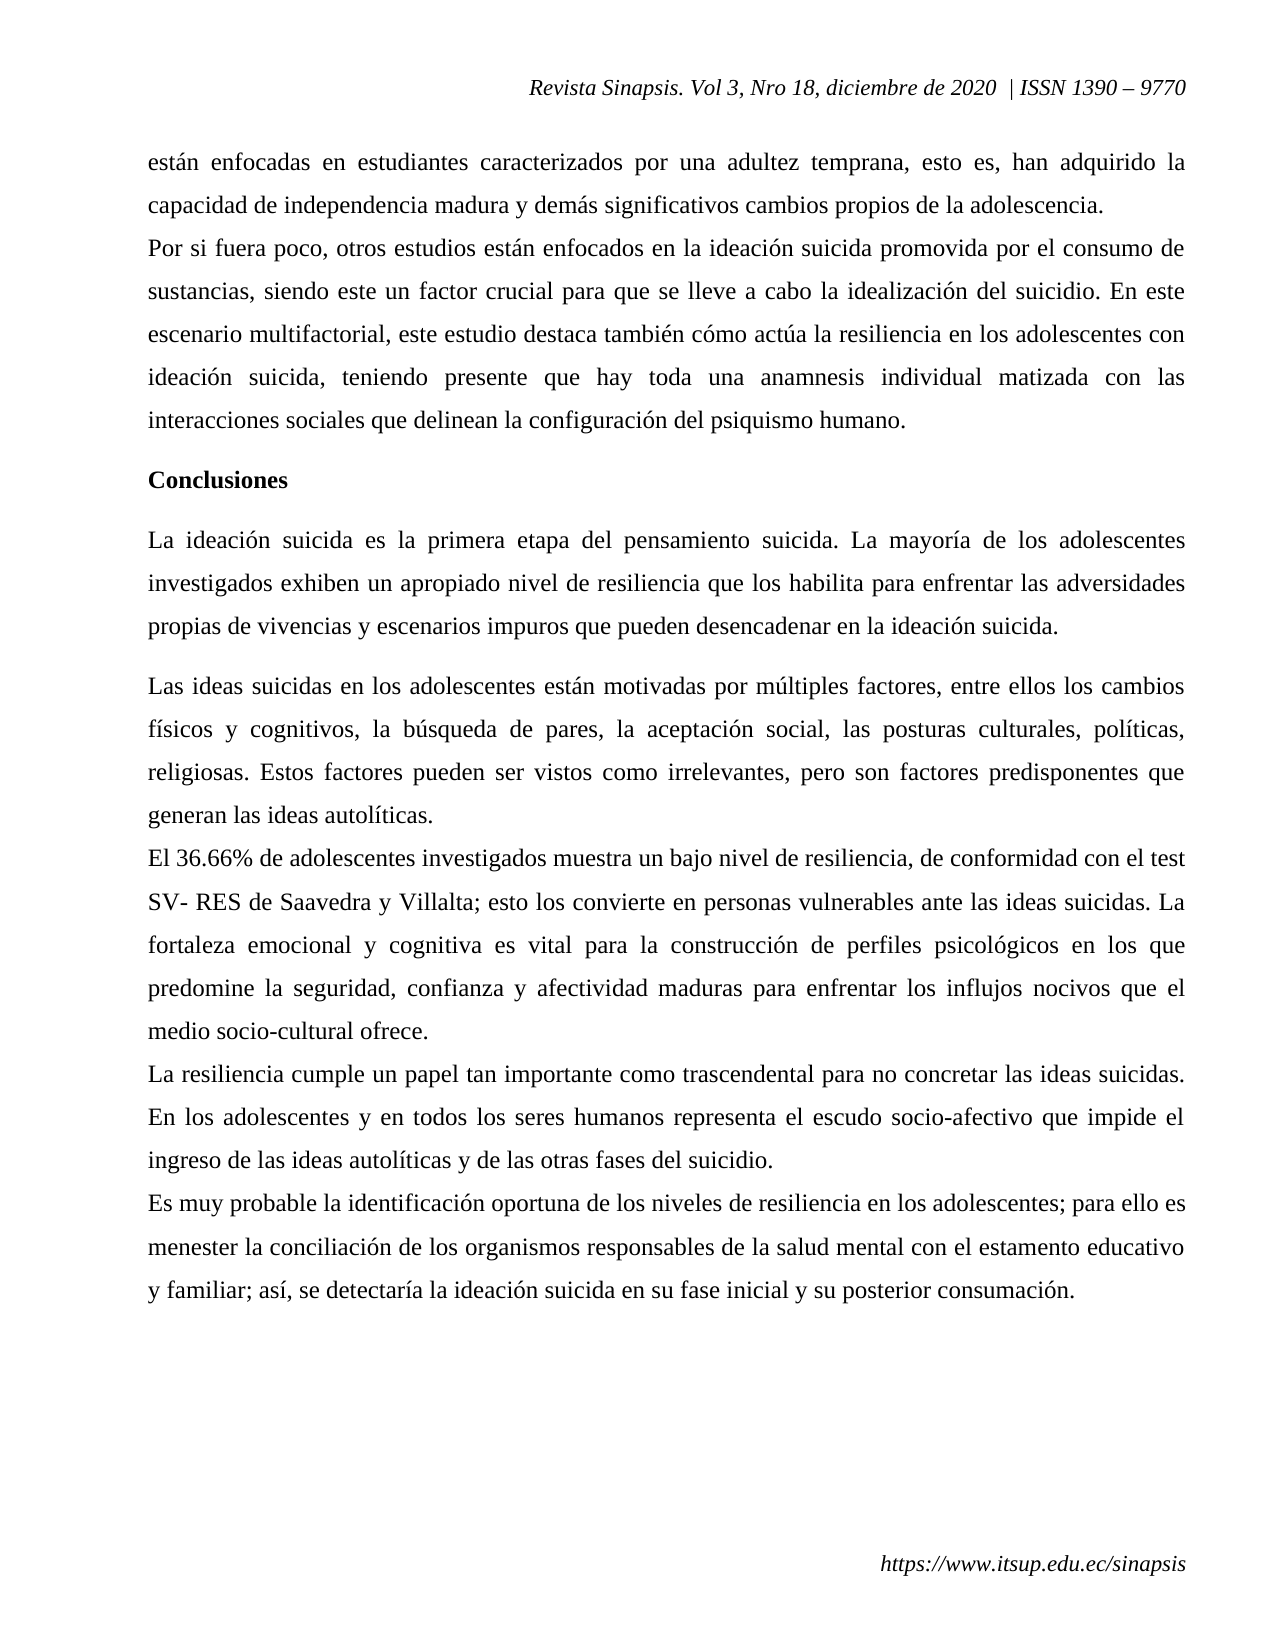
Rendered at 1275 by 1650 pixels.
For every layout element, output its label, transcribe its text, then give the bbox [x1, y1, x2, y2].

text Por si fuera poco, otros estudios están enfocados en la ideación suicida promovida por el consumo de sustancias, siendo este un factor crucial para que se lleve a cabo la idealización del suicidio. En este escenario multifactorial, este estudio destaca también cómo actúa la resiliencia en los adolescentes con ideación suicida, teniendo presente que hay toda una anamnesis individual matizada con las interacciones sociales que delinean la configuración del psiquismo humano. [148, 233, 1186, 434]
text El 36.66% de adolescentes investigados muestra un bajo nivel de resiliencia, de conformidad con el test SV- RES de Saavedra y Villalta; esto los convierte en personas vulnerables ante las ideas suicidas. La fortaleza emocional y cognitiva es vital para la construcción de perfiles psicológicos en los que predomine la seguridad, confianza y afectividad maduras para enfrentar los influjos nocivos que el medio socio-cultural ofrece. [148, 843, 1186, 1045]
text La ideación suicida es la primera etapa del pensamiento suicida. La mayoría de los adolescentes investigados exhiben un apropiado nivel de resiliencia que los habilita para enfrentar las adversidades propias de vivencias y escenarios impuros que pueden desencadenar en la ideación suicida. [148, 525, 1186, 640]
text Es muy probable la identificación oportuna de los niveles de resiliencia en los adolescentes; para ello es menester la conciliación de los organismos responsables de la salud mental con el estamento educativo y familiar; así, se detectaría la ideación suicida en su fase inicial y su posterior consumación. [148, 1188, 1186, 1303]
text Las ideas suicidas en los adolescentes están motivadas por múltiples factores, entre ellos los cambios físicos y cognitivos, la búsqueda de pares, la aceptación social, las posturas culturales, políticas, religiosas. Estos factores pueden ser vistos como irrelevantes, pero son factores predisponentes que generan las ideas autolíticas. [148, 671, 1186, 829]
text La resiliencia cumple un papel tan importante como trascendental para no concretar las ideas suicidas. En los adolescentes y en todos los seres humanos representa el escudo socio-afectivo que impide el ingreso de las ideas autolíticas y de las otras fases del suicidio. [148, 1059, 1186, 1174]
text Conclusiones [148, 465, 1186, 494]
text están enfocadas en estudiantes caracterizados por una adultez temprana, esto es, han adquirido la capacidad de independencia madura y demás significativos cambios propios de la adolescencia. [148, 147, 1186, 218]
